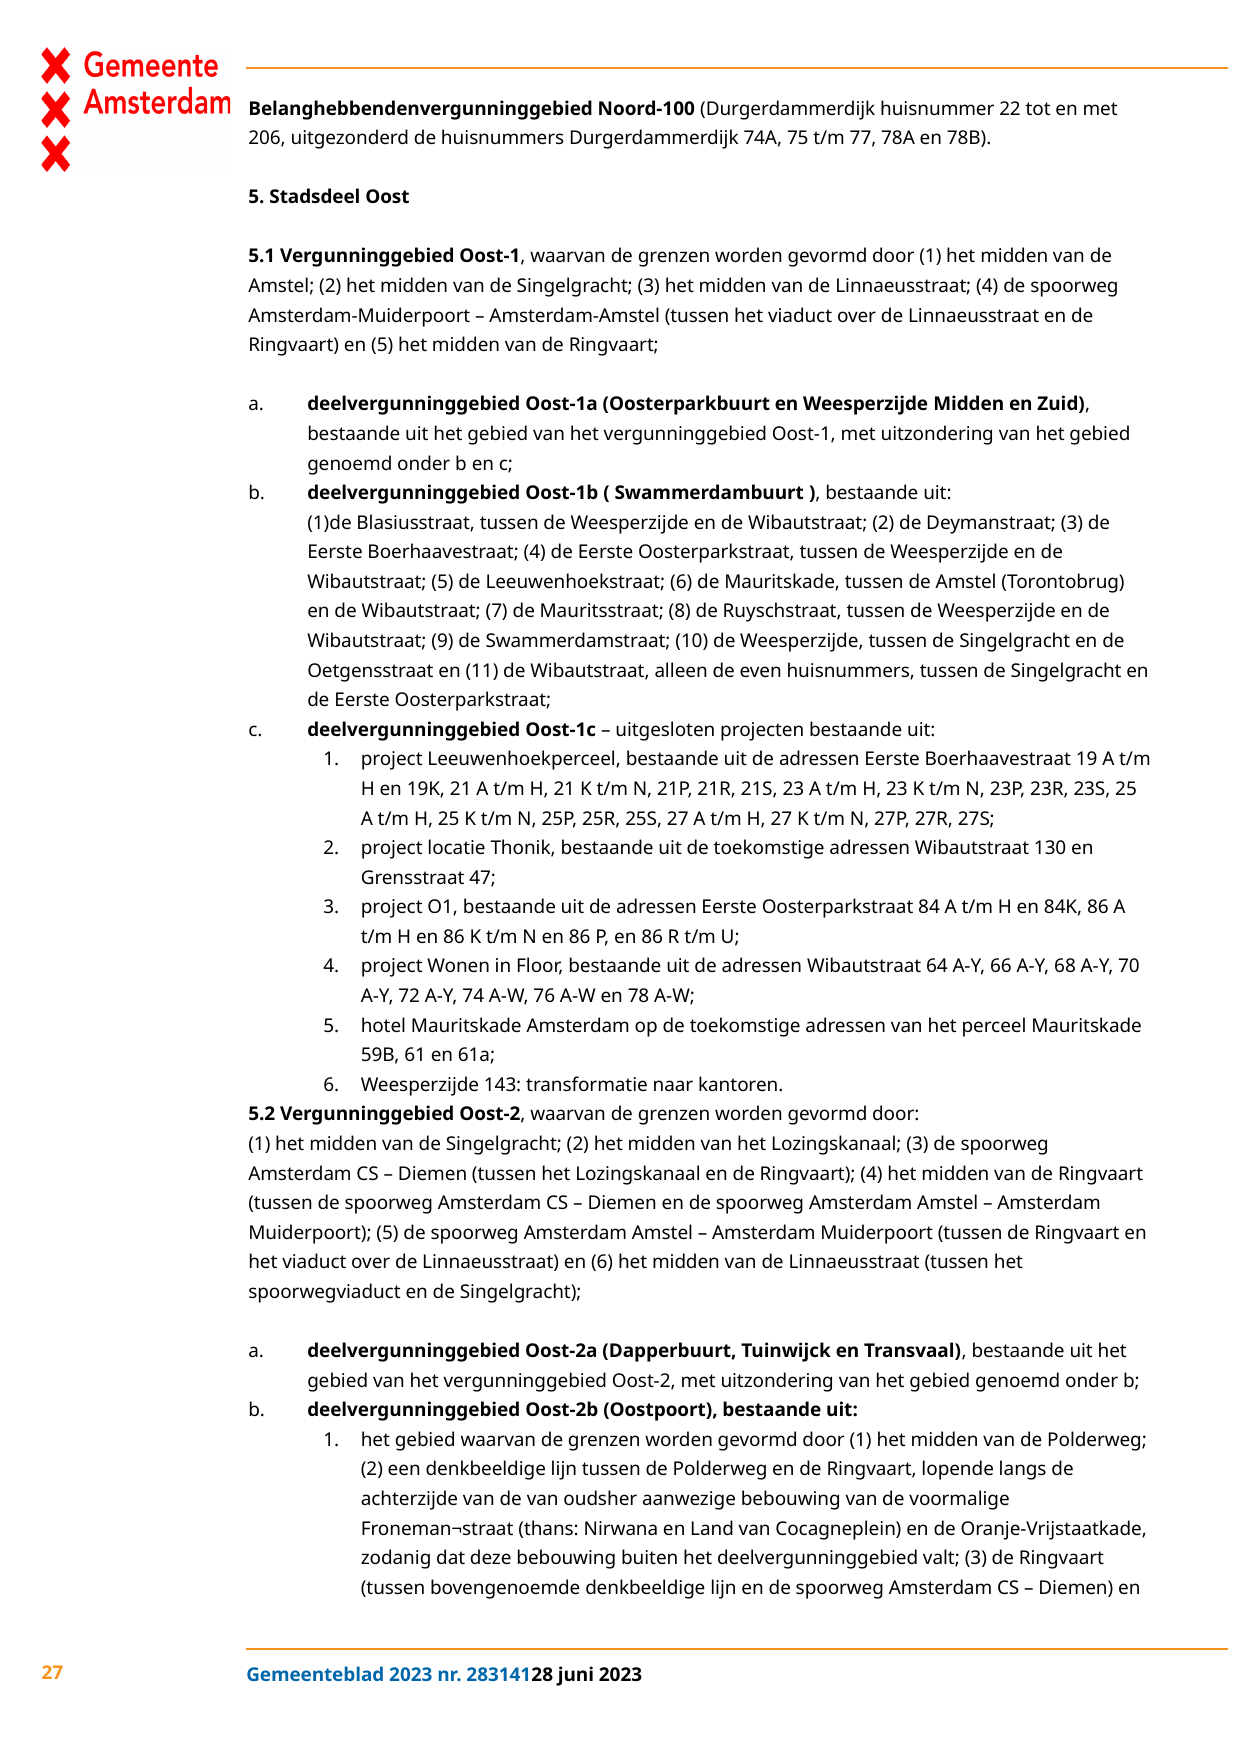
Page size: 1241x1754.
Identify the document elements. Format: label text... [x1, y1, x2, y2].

text (1) het midden van de Singelgracht; (2) het midden van het Lozingskanaal; (3) de spoorweg Amsterdam CS – Diemen (tussen het Lozingskanaal en de Ringvaart); (4) het midden van de Ringvaart (tussen de spoorweg Amsterdam CS – Diemen en de spoorweg Amsterdam Amstel – Amsterdam Muiderpoort); (5) de spoorweg Amsterdam Amstel – Amsterdam Muiderpoort (tussen de Ringvaart en het viaduct over de Linnaeusstraat) en (6) het midden van de Linnaeusstraat (tussen het spoorwegviaduct en de Singelgracht); [248, 1130, 1152, 1304]
list project O1, bestaande uit de adressen Eerste Oosterparkstraat 84 A t/m H en 84K, 86 A t/m H en 86 K t/m N en 86 P, en 86 R t/m U; [323, 893, 1152, 949]
text 5.1 Vergunninggebied Oost-1, waarvan de grenzen worden gevormd door (1) het midden van de Amstel; (2) het midden van de Singelgracht; (3) het midden van de Linnaeusstraat; (4) de spoorweg Amsterdam-Muiderpoort – Amsterdam-Amstel (tussen het viaduct over de Linnaeusstraat en de Ringvaart) en (5) het midden van de Ringvaart; [248, 243, 1152, 357]
list deelvergunninggebied Oost-1a (Oosterparkbuurt en Weesperzijde Midden en Zuid), bestaande uit het gebied van het vergunninggebied Oost-1, met uitzondering van het gebied genoemd onder b en c; [248, 391, 1152, 476]
list het gebied waarvan de grenzen worden gevormd door (1) het midden van de Polderweg; (2) een denkbeeldige lijn tussen de Polderweg en de Ringvaart, lopende langs de achterzijde van de van oudsher aanwezige bebouwing van de voormalige Froneman¬straat (thans: Nirwana en Land van Cocagneplein) en de Oranje-Vrijstaatkade, zodanig dat deze bebouwing buiten het deelvergunninggebied valt; (3) de Ringvaart (tussen bovengenoemde denkbeeldige lijn en de spoorweg Amsterdam CS – Diemen) en [323, 1426, 1152, 1600]
picture [41, 47, 231, 172]
list deelvergunninggebied Oost-1b ( Swammerdambuurt ), bestaande uit: [248, 479, 1152, 505]
list project Wonen in Floor, bestaande uit de adressen Wibautstraat 64 A-Y, 66 A-Y, 68 A-Y, 70 A-Y, 72 A-Y, 74 A-W, 76 A-W en 78 A-W; [323, 953, 1152, 1008]
list (1)de Blasiusstraat, tussen de Weesperzijde en de Wibautstraat; (2) de Deymanstraat; (3) de Eerste Boerhaavestraat; (4) de Eerste Oosterparkstraat, tussen de Weesperzijde en de Wibautstraat; (5) de Leeuwenhoekstraat; (6) de Mauritskade, tussen de Amstel (Torontobrug) en de Wibautstraat; (7) de Mauritsstraat; (8) de Ruyschstraat, tussen de Weesperzijde en de Wibautstraat; (9) de Swammerdamstraat; (10) de Weesperzijde, tussen de Singelgracht en de Oetgensstraat en (11) de Wibautstraat, alleen de even huisnummers, tussen de Singelgracht en de Eerste Oosterparkstraat; [248, 509, 1152, 712]
text Belanghebbendenvergunninggebied Noord-100 (Durgerdammerdijk huisnummer 22 tot en met 206, uitgezonderd de huisnummers Durgerdammerdijk 74A, 75 t/m 77, 78A en 78B). [248, 95, 1152, 150]
list hotel Mauritskade Amsterdam op de toekomstige adressen van het perceel Mauritskade 59B, 61 en 61a; [323, 1012, 1152, 1067]
list deelvergunninggebied Oost-2a (Dapperbuurt, Tuinwijck en Transvaal), bestaande uit het gebied van het vergunninggebied Oost-2, met uitzondering van het gebied genoemd onder b; [248, 1337, 1152, 1393]
list Weesperzijde 143: transformatie naar kantoren. [323, 1071, 1152, 1097]
list deelvergunninggebied Oost-2b (Oostpoort), bestaande uit: [248, 1396, 1152, 1422]
list project Leeuwenhoekperceel, bestaande uit de adressen Eerste Boerhaavestraat 19 A t/m H en 19K, 21 A t/m H, 21 K t/m N, 21P, 21R, 21S, 23 A t/m H, 23 K t/m N, 23P, 23R, 23S, 25 A t/m H, 25 K t/m N, 25P, 25R, 25S, 27 A t/m H, 27 K t/m N, 27P, 27R, 27S; [323, 746, 1152, 831]
list project locatie Thonik, bestaande uit de toekomstige adressen Wibautstraat 130 en Grensstraat 47; [323, 834, 1152, 890]
text 5. Stadsdeel Oost [248, 183, 1152, 209]
list deelvergunninggebied Oost-1c – uitgesloten projecten bestaande uit: [248, 716, 1152, 742]
text 5.2 Vergunninggebied Oost-2, waarvan de grenzen worden gevormd door: [248, 1101, 1152, 1126]
